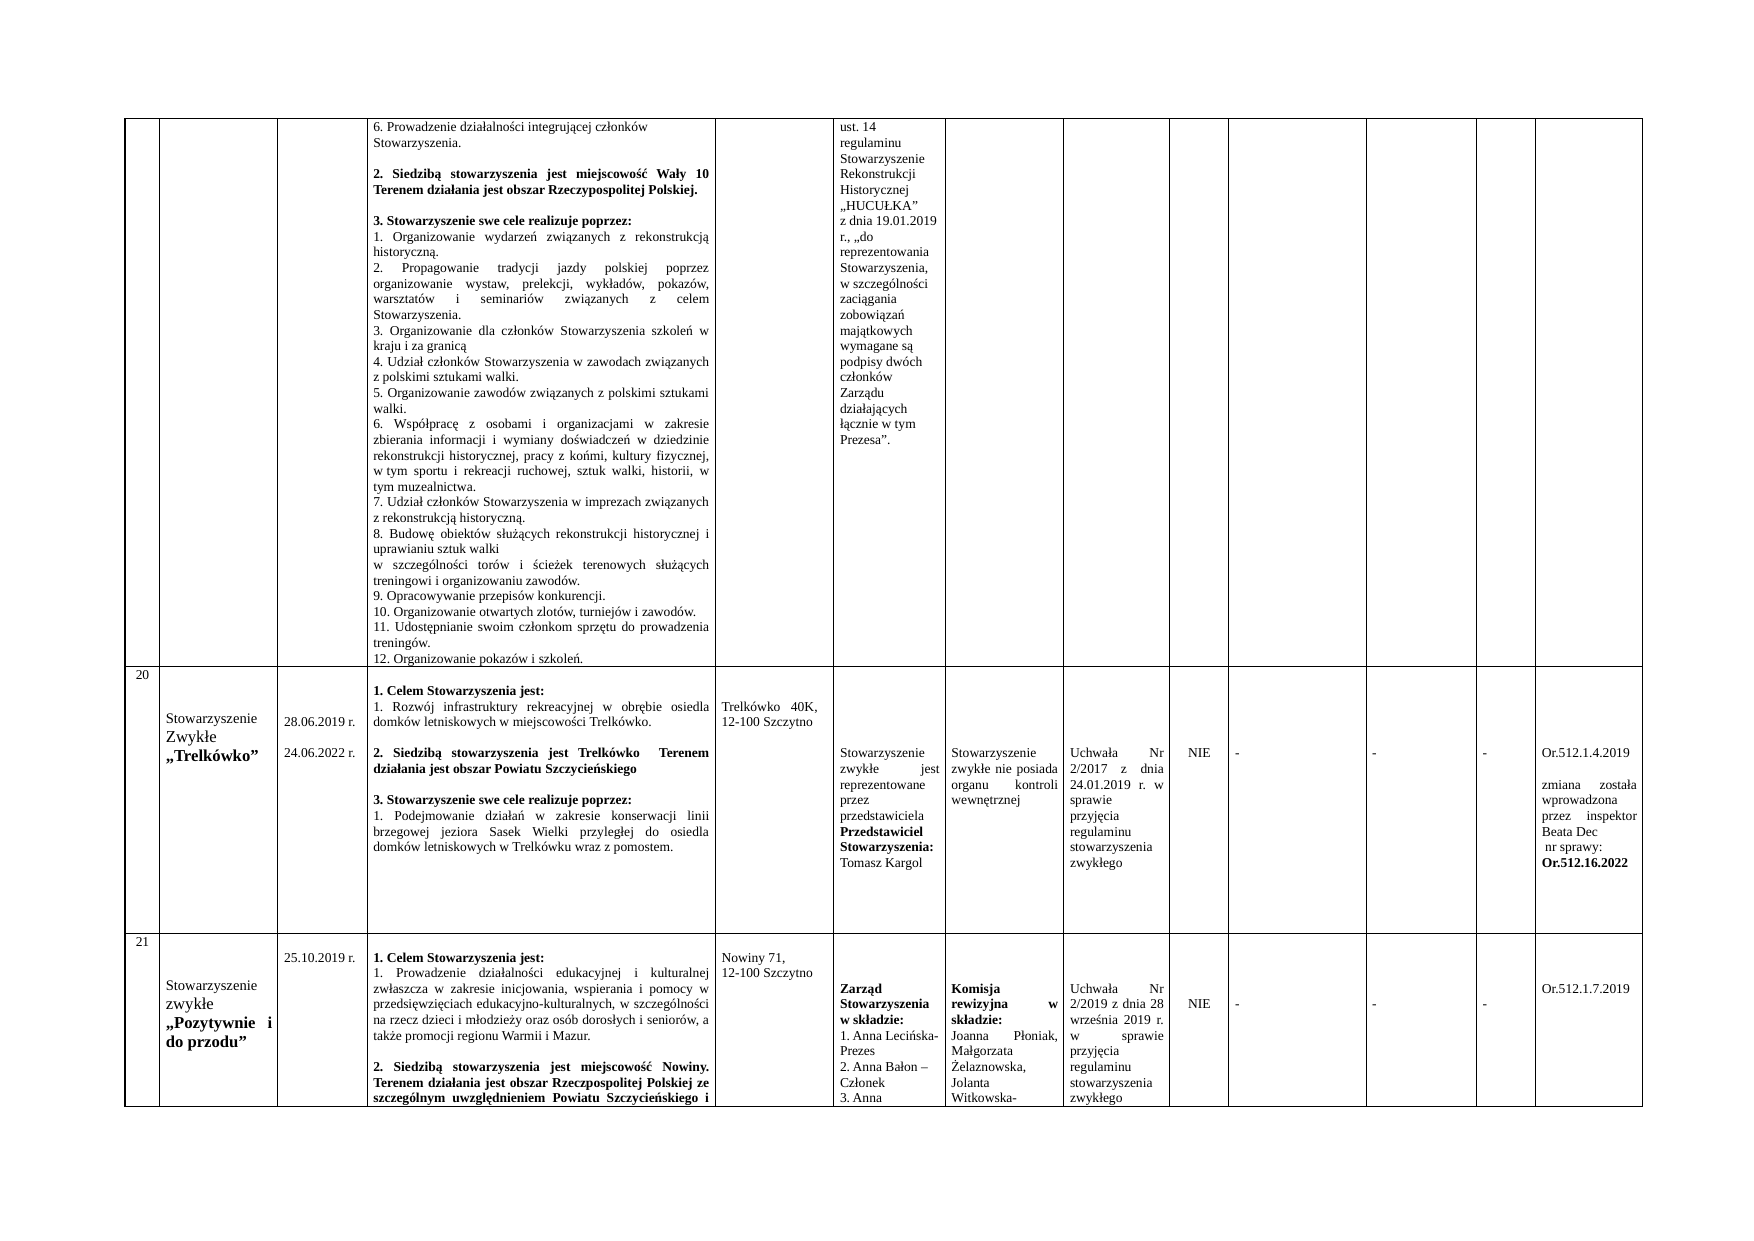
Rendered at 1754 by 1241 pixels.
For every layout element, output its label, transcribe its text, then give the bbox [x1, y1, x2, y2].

table_cell 1. Celem Stowarzyszenia jest: 1. Prowadzenie działalności edukacyjnej i kulturalnej zwłaszcza w zakresie inicjowania, wspierania i pomocy w przedsięwzięciach edukacyjno-kulturalnych, w szczególności na rzecz dzieci i młodzieży oraz osób dorosłych i seniorów, a także promocji regionu Warmii i Mazur. 2. Siedzibą stowarzyszenia jest miejscowość Nowiny. Terenem działania jest obszar Rzeczpospolitej Polskiej ze szczególnym uwzględnieniem Powiatu Szczycieńskiego i [368, 934, 715, 1106]
table_cell - [1367, 934, 1476, 1106]
table_cell 25.10.2019 r. [278, 934, 367, 1106]
table_cell Nowiny 71, 12-100 Szczytno [716, 934, 833, 1106]
table_cell Uchwała Nr 2/2017 z dnia 24.01.2019 r. w sprawie przyjęcia regulaminu stowarzyszenia zwykłego [1064, 667, 1169, 933]
table_cell - [1367, 667, 1476, 933]
table_cell Or.512.1.4.2019 zmiana została wprowadzona przez inspektor Beata Dec nr sprawy: Or.512.16.2022 [1536, 667, 1642, 933]
table_cell [160, 119, 277, 666]
table_cell Zarząd Stowarzyszenia w składzie: 1. Anna Lecińska- Prezes 2. Anna Bałon – Członek 3. Anna [834, 934, 945, 1106]
table_cell - [1477, 119, 1535, 666]
table_cell - [1477, 667, 1535, 933]
table_cell [1536, 119, 1642, 666]
table_cell 28.06.2019 r. 24.06.2022 r. [278, 667, 367, 933]
table_cell - [1229, 667, 1366, 933]
table_cell - [1229, 934, 1366, 1106]
table_cell NIE [1170, 667, 1228, 933]
table_cell Trelkówko 40K, 12-100 Szczytno [716, 667, 833, 933]
table_cell Uchwała Nr 2/2019 z dnia 28 września 2019 r. w sprawie przyjęcia regulaminu stowarzyszenia zwykłego [1064, 934, 1169, 1106]
table_cell Komisja rewizyjna w składzie: Joanna Płoniak, Małgorzata Żelaznowska, Jolanta Witkowska- [946, 934, 1063, 1106]
table_cell Stowarzyszenie Zwykłe „Trelkówko” [160, 667, 277, 933]
table_cell - [1367, 119, 1476, 666]
table_cell 20 [126, 667, 159, 933]
table_cell Stowarzyszenie zwykłe jest reprezentowane przez przedstawiciela Przedstawiciel Stowarzyszenia: Tomasz Kargol [834, 667, 945, 933]
table_cell 1. Celem Stowarzyszenia jest: 1. Rozwój infrastruktury rekreacyjnej w obrębie osiedla domków letniskowych w miejscowości Trelkówko. 2. Siedzibą stowarzyszenia jest Trelkówko Terenem działania jest obszar Powiatu Szczycieńskiego 3. Stowarzyszenie swe cele realizuje poprzez: 1. Podejmowanie działań w zakresie konserwacji linii brzegowej jeziora Sasek Wielki przyległej do osiedla domków letniskowych w Trelkówku wraz z pomostem. [368, 667, 715, 933]
table_cell Stowarzyszenie zwykłe „Pozytywnie i do przodu” [160, 934, 277, 1106]
table_cell Or.512.1.7.2019 [1536, 934, 1642, 1106]
table_cell Stowarzyszenie zwykłe nie posiada organu kontroli wewnętrznej [946, 667, 1063, 933]
table_cell NIE [1170, 934, 1228, 1106]
table_cell 21 [126, 934, 159, 1106]
table_cell 6. Prowadzenie działalności integrującej członków Stowarzyszenia. 2. Siedzibą stowarzyszenia jest miejscowość Wały 10 Terenem działania jest obszar Rzeczypospolitej Polskiej. 3. Stowarzyszenie swe cele realizuje poprzez: 1. Organizowanie wydarzeń związanych z rekonstrukcją historyczną. 2. Propagowanie tradycji jazdy polskiej poprzez organizowanie wystaw, prelekcji, wykładów, pokazów, warsztatów i seminariów związanych z celem Stowarzyszenia. 3. Organizowanie dla członków Stowarzyszenia szkoleń w kraju i za granicą 4. Udział członków Stowarzyszenia w zawodach związanych z polskimi sztukami walki. 5. Organizowanie zawodów związanych z polskimi sztukami walki. 6. Współpracę z osobami i organizacjami w zakresie zbierania informacji i wymiany doświadczeń w dziedzinie rekonstrukcji historycznej, pracy z końmi, kultury fizycznej, w tym sportu i rekreacji ruchowej, sztuk walki, historii, w tym muzealnictwa. 7. Udział członków Stowarzyszenia w imprezach związanych z rekonstrukcją historyczną. 8. Budowę obiektów służących rekonstrukcji historycznej i uprawianiu sztuk walki w szczególności torów i ścieżek terenowych służących treningowi i organizowaniu zawodów. 9. Opracowywanie przepisów konkurencji. 10. Organizowanie otwartych zlotów, turniejów i zawodów. 11. Udostępnianie swoim członkom sprzętu do prowadzenia treningów. 12. Organizowanie pokazów i szkoleń. [368, 119, 715, 666]
table_cell [1064, 119, 1169, 666]
table_cell [946, 119, 1063, 666]
table_cell [716, 119, 833, 666]
table_cell [126, 119, 159, 666]
table_cell ust. 14 regulaminu Stowarzyszenie Rekonstrukcji Historycznej „HUCUŁKA” z dnia 19.01.2019 r., „do reprezentowania Stowarzyszenia, w szczególności zaciągania zobowiązań majątkowych wymagane są podpisy dwóch członków Zarządu działających łącznie w tym Prezesa”. [834, 119, 945, 666]
table_cell [278, 119, 367, 666]
table_cell - [1477, 934, 1535, 1106]
table_cell [1170, 119, 1228, 666]
table_cell - [1229, 119, 1366, 666]
